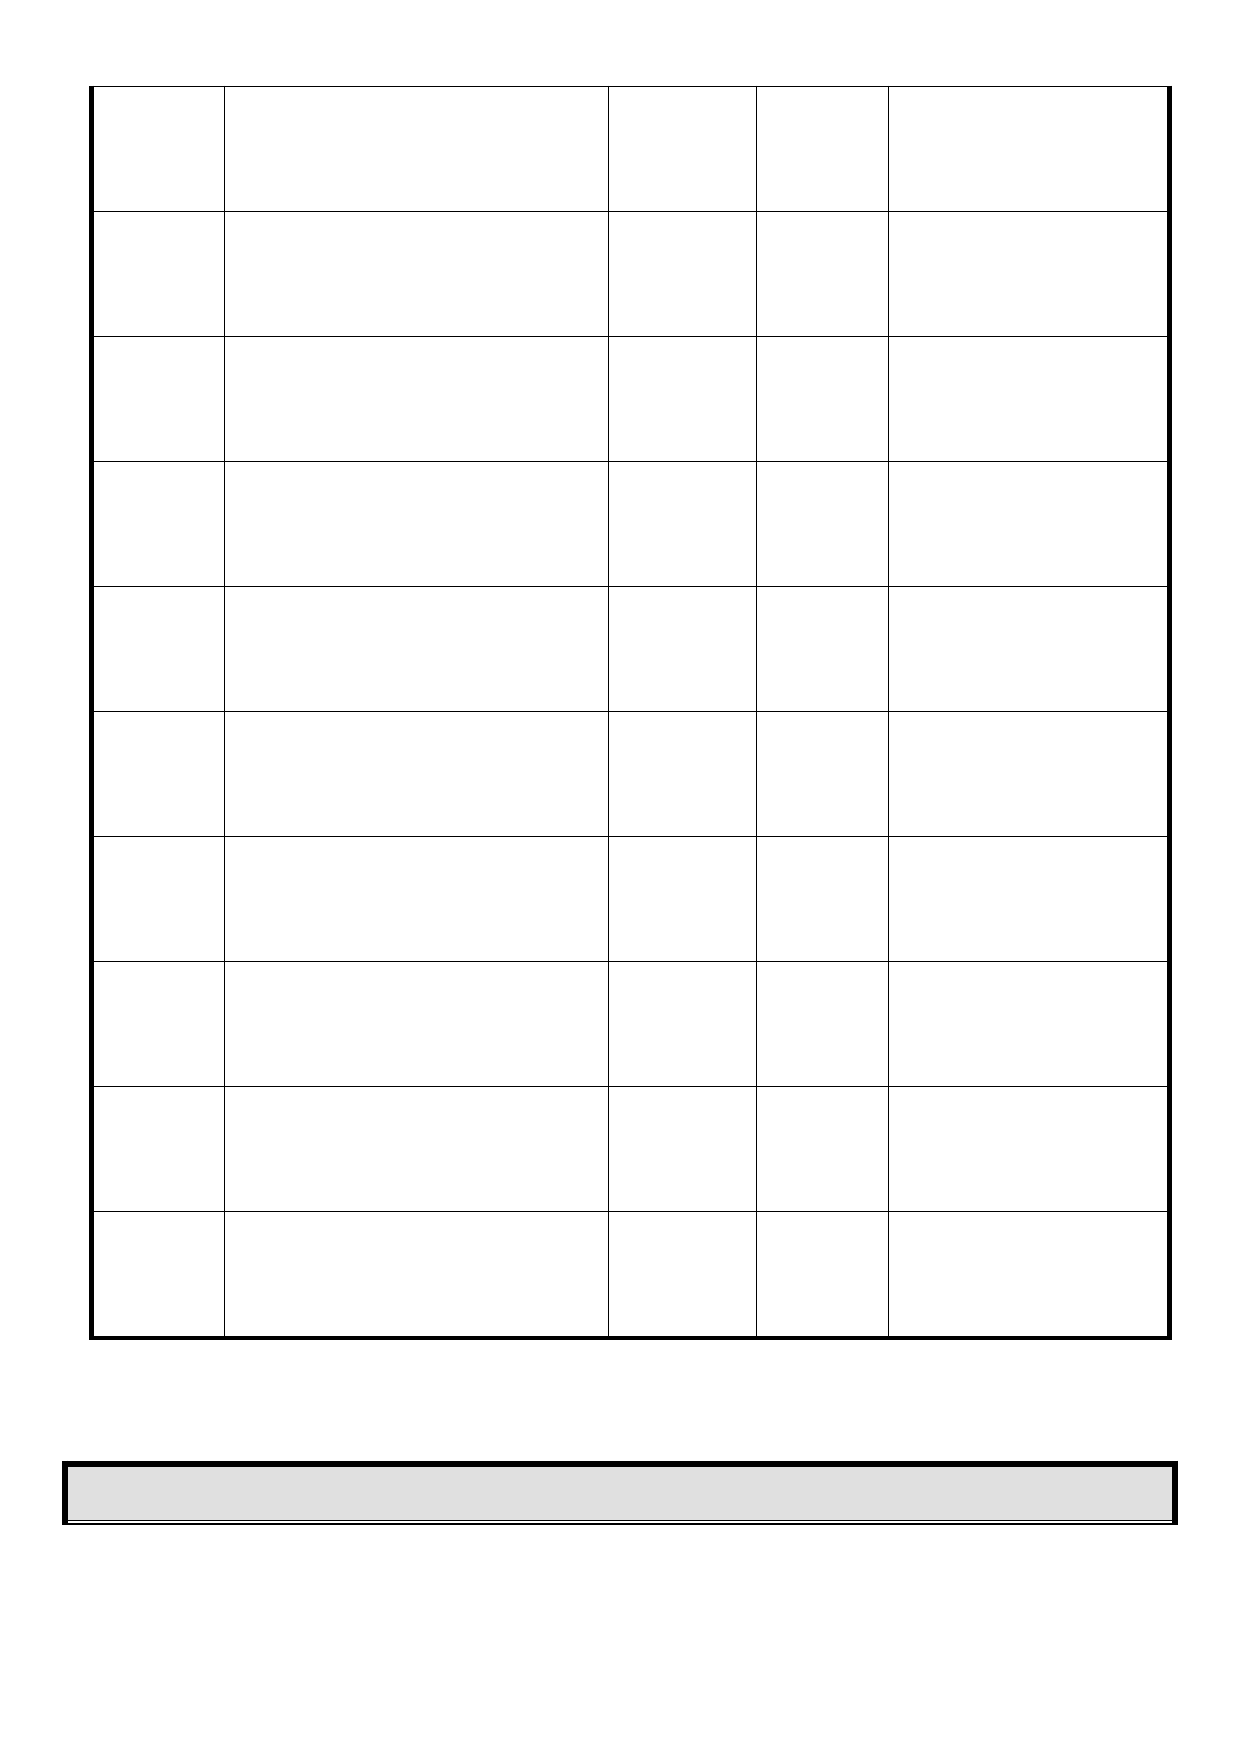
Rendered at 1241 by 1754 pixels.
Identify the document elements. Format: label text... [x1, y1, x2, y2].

table_cell [609, 212, 756, 336]
table_cell [757, 712, 888, 836]
table_cell [757, 962, 888, 1086]
table_cell [94, 1212, 224, 1336]
table_cell [757, 87, 888, 211]
table_cell [889, 337, 1167, 461]
table_cell [225, 587, 608, 711]
table_cell [757, 1212, 888, 1336]
table_cell [225, 837, 608, 961]
table_cell [889, 1087, 1167, 1211]
table_cell [225, 462, 608, 586]
table_cell [225, 337, 608, 461]
table_cell [889, 712, 1167, 836]
table_cell [757, 337, 888, 461]
table_cell [889, 87, 1167, 211]
table_cell [225, 712, 608, 836]
table_cell [609, 1087, 756, 1211]
table_cell [889, 837, 1167, 961]
table_cell [889, 462, 1167, 586]
table_cell [609, 462, 756, 586]
table_cell [225, 1087, 608, 1211]
table_header ※ 須具備學系規定外語能力畢業資格檢定之證明，方符合畢業資格 [68, 1467, 1172, 1520]
table_cell [94, 962, 224, 1086]
table_cell [609, 87, 756, 211]
table_cell [609, 587, 756, 711]
table_cell [757, 462, 888, 586]
table_cell [94, 712, 224, 836]
table_cell [225, 962, 608, 1086]
table_cell [94, 1087, 224, 1211]
table_cell [94, 587, 224, 711]
table_cell [889, 212, 1167, 336]
table_cell [94, 212, 224, 336]
table_cell [94, 87, 224, 211]
table_cell [609, 962, 756, 1086]
table_cell [94, 337, 224, 461]
table_cell [889, 962, 1167, 1086]
table_cell [225, 87, 608, 211]
table_cell [94, 837, 224, 961]
table_cell [757, 212, 888, 336]
table_cell [225, 212, 608, 336]
table_cell [757, 837, 888, 961]
table_cell [757, 1087, 888, 1211]
table_cell [889, 1212, 1167, 1336]
table_cell [225, 1212, 608, 1336]
table_cell [609, 837, 756, 961]
table_cell [609, 712, 756, 836]
table_cell [757, 587, 888, 711]
table_cell [94, 462, 224, 586]
table_cell [889, 587, 1167, 711]
table_cell [609, 1212, 756, 1336]
table_cell [609, 337, 756, 461]
